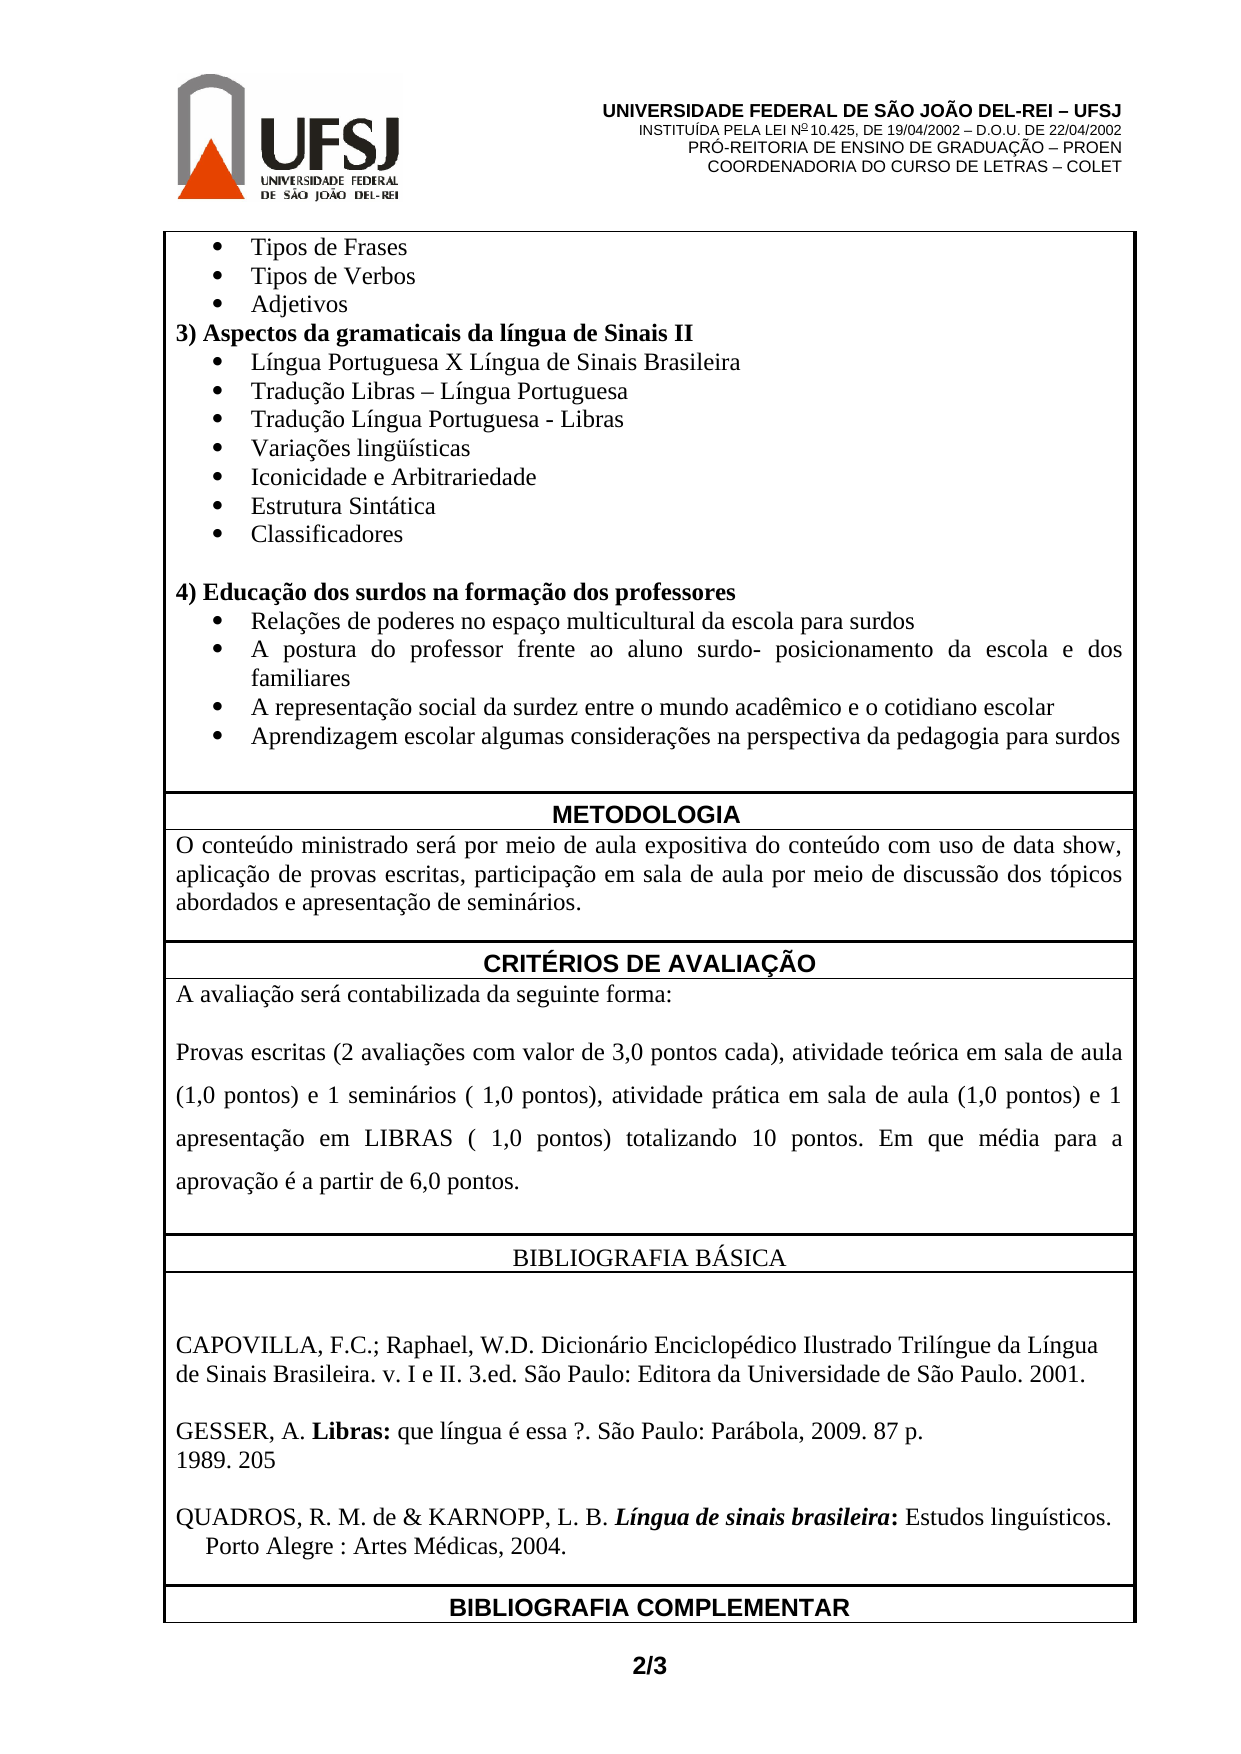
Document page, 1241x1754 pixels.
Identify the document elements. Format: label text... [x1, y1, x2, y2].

table_header [365, 1273, 1121, 1301]
table_cell A avaliação será contabilizada da seguinte forma: Provas escritas (2 avaliações com valor de 3,0 pontos cada), atividade teórica em sala de aula (1,0 pontos) e 1 seminários ( 1,0 pontos), atividade prática em sala de aula (1,0 pontos) e 1 apresentação em LIBRAS ( 1,0 pontos) totalizando 10 pontos. Em que média para a aprovação é a partir de 6,0 pontos. [166, 979, 1133, 1233]
table_cell CRITÉRIOS DE AVALIAÇÃO [166, 943, 1133, 978]
table_cell METODOLOGIA [166, 794, 1133, 829]
table_cell O conteúdo ministrado será por meio de aula expositiva do conteúdo com uso de data show, aplicação de provas escritas, participação em sala de aula por meio de discussão dos tópicos abordados e apresentação de seminários. [166, 830, 1133, 940]
table_cell 1) Fundamento da Educação dos surdos Mitos da língua de Sinais Histórico da língua de Sinais no mundo e no Brasil Identidade e Cultura Surda Bilinguismo e surdez : a evolução dos conceitos no domínio da linguagem 2) Aspectos gramaticais da língua de Sinais I O léxico na língua de sinais Parâmetros da Língua de Sinais( Fonologia) Vocabulário básico Sistema Pronominal Tipos de Frases Tipos de Verbos Adjetivos 3) Aspectos da gramaticais da língua de Sinais II Língua Portuguesa X Língua de Sinais Brasileira Tradução Libras – Língua Portuguesa Tradução Língua Portuguesa - Libras Variações lingüísticas Iconicidade e Arbitrariedade Estrutura Sintática Classificadores 4) Educação dos surdos na formação dos professores Relações de poderes no espaço multicultural da escola para surdos A postura do professor frente ao aluno surdo- posicionamento da escola e dos familiares A representação social da surdez entre o mundo acadêmico e o cotidiano escolar Aprendizagem escolar algumas considerações na perspectiva da pedagogia para surdos [166, 232, 1133, 791]
table_cell BIBLIOGRAFIA BÁSICA [166, 1236, 1133, 1271]
table_header [176, 1273, 364, 1301]
table_cell BIBLIOGRAFIA COMPLEMENTAR [166, 1587, 1133, 1622]
table_cell CAPOVILLA, F.C.; Raphael, W.D. Dicionário Enciclopédico Ilustrado Trilíngue da Língua de Sinais Brasileira. v. I e II. 3.ed. São Paulo: Editora da Universidade de São Paulo. 2001. GESSER, A. Libras: que língua é essa ?. São Paulo: Parábola, 2009. 87 p. 1989. 205 QUADROS, R. M. de & KARNOPP, L. B. Língua de sinais brasileira: Estudos linguísticos. Porto Alegre : Artes Médicas, 2004. [166, 1273, 1133, 1584]
picture [177, 73, 403, 202]
